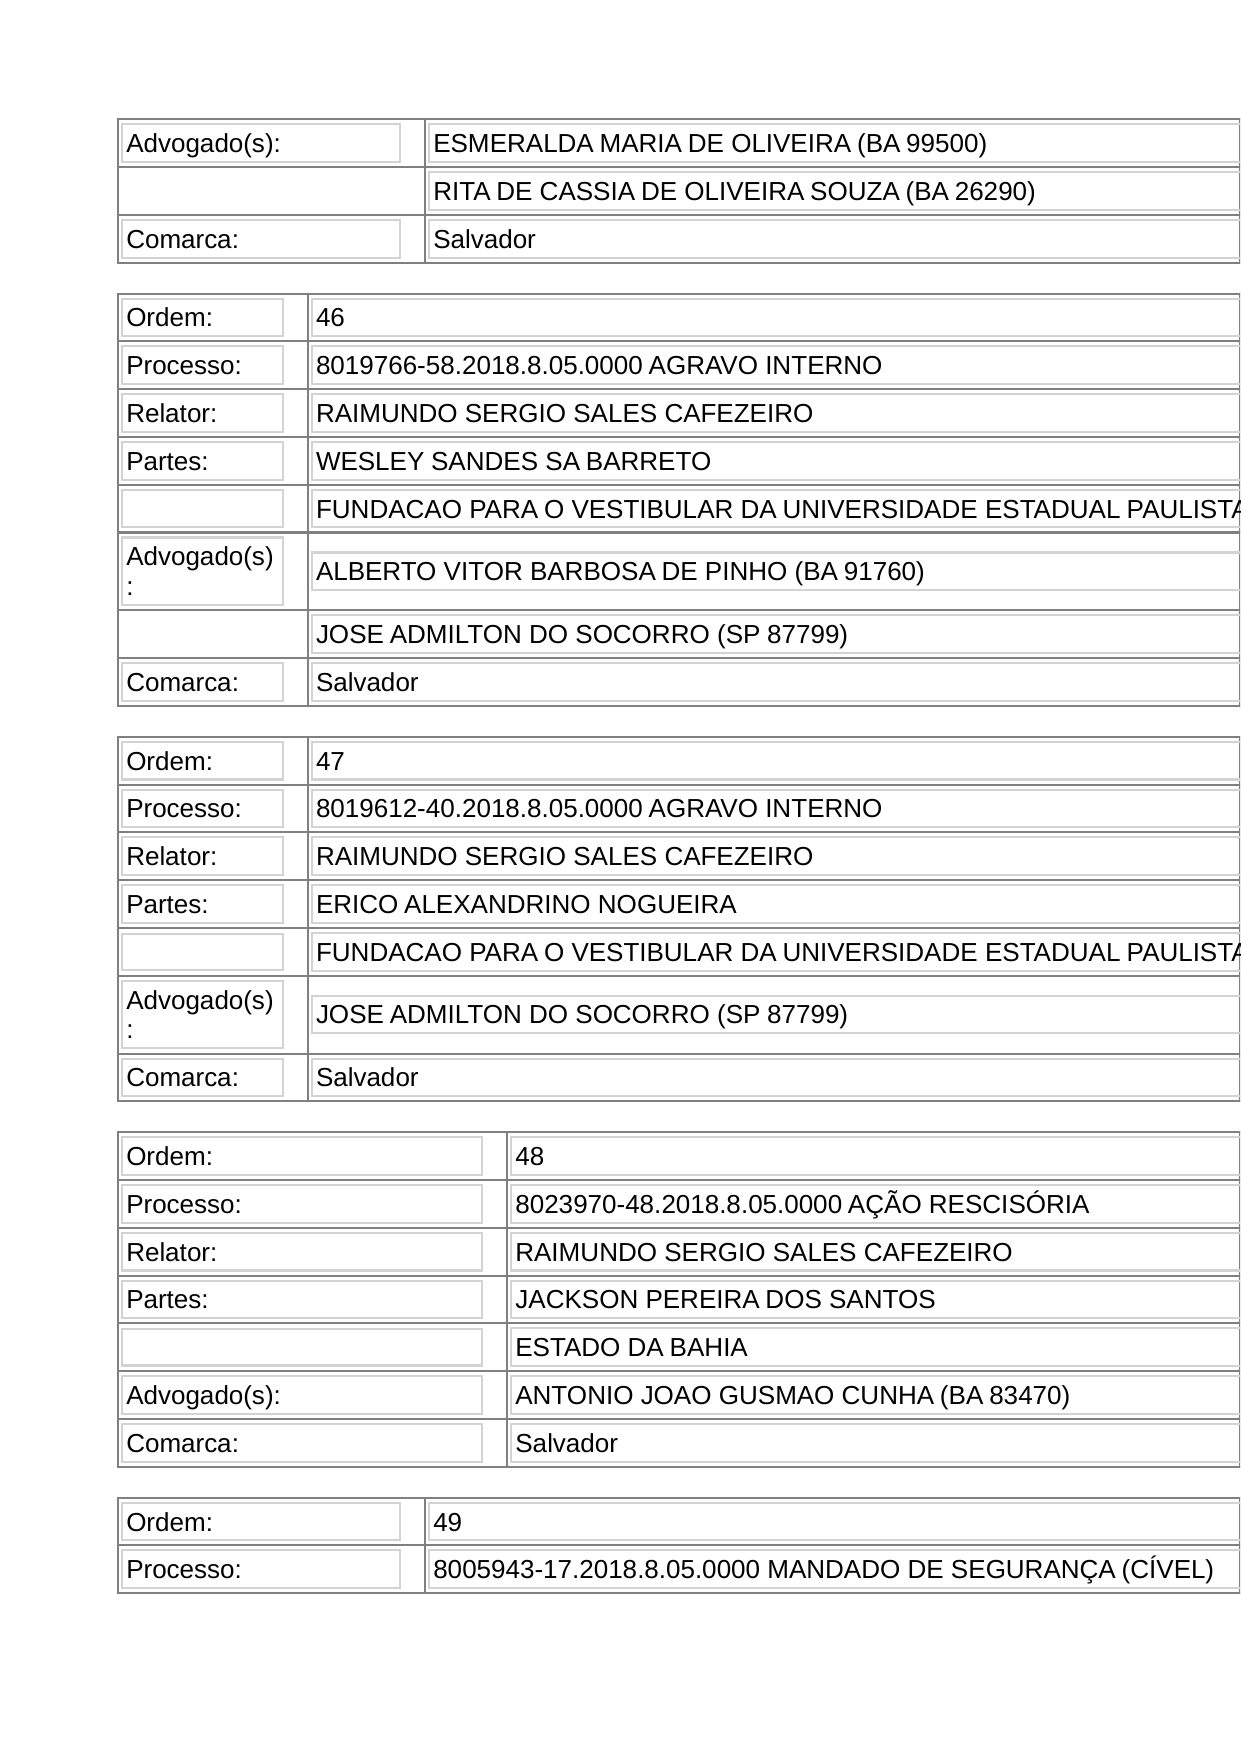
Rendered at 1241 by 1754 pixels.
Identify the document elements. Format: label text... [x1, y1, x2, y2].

table_cell Processo: [119, 342, 307, 388]
table_cell RAIMUNDO SERGIO SALES CAFEZEIRO [508, 1229, 1239, 1274]
table_cell 8005943-17.2018.8.05.0000 MANDADO DE SEGURANÇA (CÍVEL) [426, 1546, 1239, 1592]
table_cell ALBERTO VITOR BARBOSA DE PINHO (BA 91760) [309, 534, 1239, 609]
table_cell [119, 486, 307, 531]
table_cell Partes: [119, 438, 307, 484]
table_cell FUNDACAO PARA O VESTIBULAR DA UNIVERSIDADE ESTADUAL PAULISTA JULIO DE MESQUITA FILHO VUNESP [309, 486, 1239, 531]
table_header Ordem: [119, 1499, 424, 1544]
table_header Ordem: [119, 1133, 506, 1179]
table_cell Salvador [309, 659, 1239, 705]
table_header Ordem: [119, 295, 307, 340]
table_cell Salvador [508, 1420, 1239, 1466]
table_cell [119, 1324, 506, 1370]
table_cell Salvador [309, 1055, 1239, 1100]
table_cell Relator: [119, 833, 307, 879]
table_cell ANTONIO JOAO GUSMAO CUNHA (BA 83470) [508, 1372, 1239, 1418]
table_cell Comarca: [119, 659, 307, 705]
table_header 46 [309, 295, 1239, 340]
table_cell RAIMUNDO SERGIO SALES CAFEZEIRO [309, 833, 1239, 879]
table_cell [119, 611, 307, 657]
table_cell Comarca: [119, 216, 424, 262]
table_cell Relator: [119, 390, 307, 436]
table_header 47 [309, 738, 1239, 783]
table_cell Advogado(s): [119, 1372, 506, 1418]
table_cell ERICO ALEXANDRINO NOGUEIRA [309, 881, 1239, 927]
table_cell FUNDACAO PARA O VESTIBULAR DA UNIVERSIDADE ESTADUAL PAULISTA JULIO DE MESQUITA FILHO VUNESP [313, 491, 1239, 526]
table_cell Comarca: [119, 1420, 506, 1466]
table_cell ESMERALDA MARIA DE OLIVEIRA (BA 99500) [426, 120, 1239, 166]
table_cell Processo: [119, 786, 307, 831]
table_cell ESTADO DA BAHIA [508, 1324, 1239, 1370]
table_cell 8019766-58.2018.8.05.0000 AGRAVO INTERNO [309, 342, 1239, 388]
table_cell RAIMUNDO SERGIO SALES CAFEZEIRO [309, 390, 1239, 436]
table_cell FUNDACAO PARA O VESTIBULAR DA UNIVERSIDADE ESTADUAL PAULISTA JULIO DE MESQUITA FILHO VUNESP [309, 929, 1239, 975]
table_cell Salvador [426, 216, 1239, 262]
table_cell Advogado(s): [119, 120, 424, 166]
table_cell JACKSON PEREIRA DOS SANTOS [508, 1277, 1239, 1322]
table_cell [119, 929, 307, 975]
table_cell RITA DE CASSIA DE OLIVEIRA SOUZA (BA 26290) [426, 168, 1239, 214]
table_header Ordem: [119, 738, 307, 783]
table_cell 8019612-40.2018.8.05.0000 AGRAVO INTERNO [309, 786, 1239, 831]
table_header 48 [508, 1133, 1239, 1179]
table_cell Relator: [119, 1229, 506, 1274]
table_cell Processo: [119, 1546, 424, 1592]
table_cell WESLEY SANDES SA BARRETO [309, 438, 1239, 484]
table_cell Advogado(s): [119, 534, 307, 609]
table_cell JOSE ADMILTON DO SOCORRO (SP 87799) [309, 977, 1239, 1052]
table_cell JOSE ADMILTON DO SOCORRO (SP 87799) [309, 611, 1239, 657]
table_cell 8023970-48.2018.8.05.0000 AÇÃO RESCISÓRIA [508, 1181, 1239, 1227]
table_cell [119, 168, 424, 214]
table_cell Processo: [119, 1181, 506, 1227]
table_cell FUNDACAO PARA O VESTIBULAR DA UNIVERSIDADE ESTADUAL PAULISTA JULIO DE MESQUITA FILHO VUNESP [313, 934, 1239, 970]
table_cell Partes: [119, 881, 307, 927]
table_header 49 [426, 1499, 1239, 1544]
table_cell Comarca: [119, 1055, 307, 1100]
table_cell Partes: [119, 1277, 506, 1322]
table_cell Advogado(s): [119, 977, 307, 1052]
